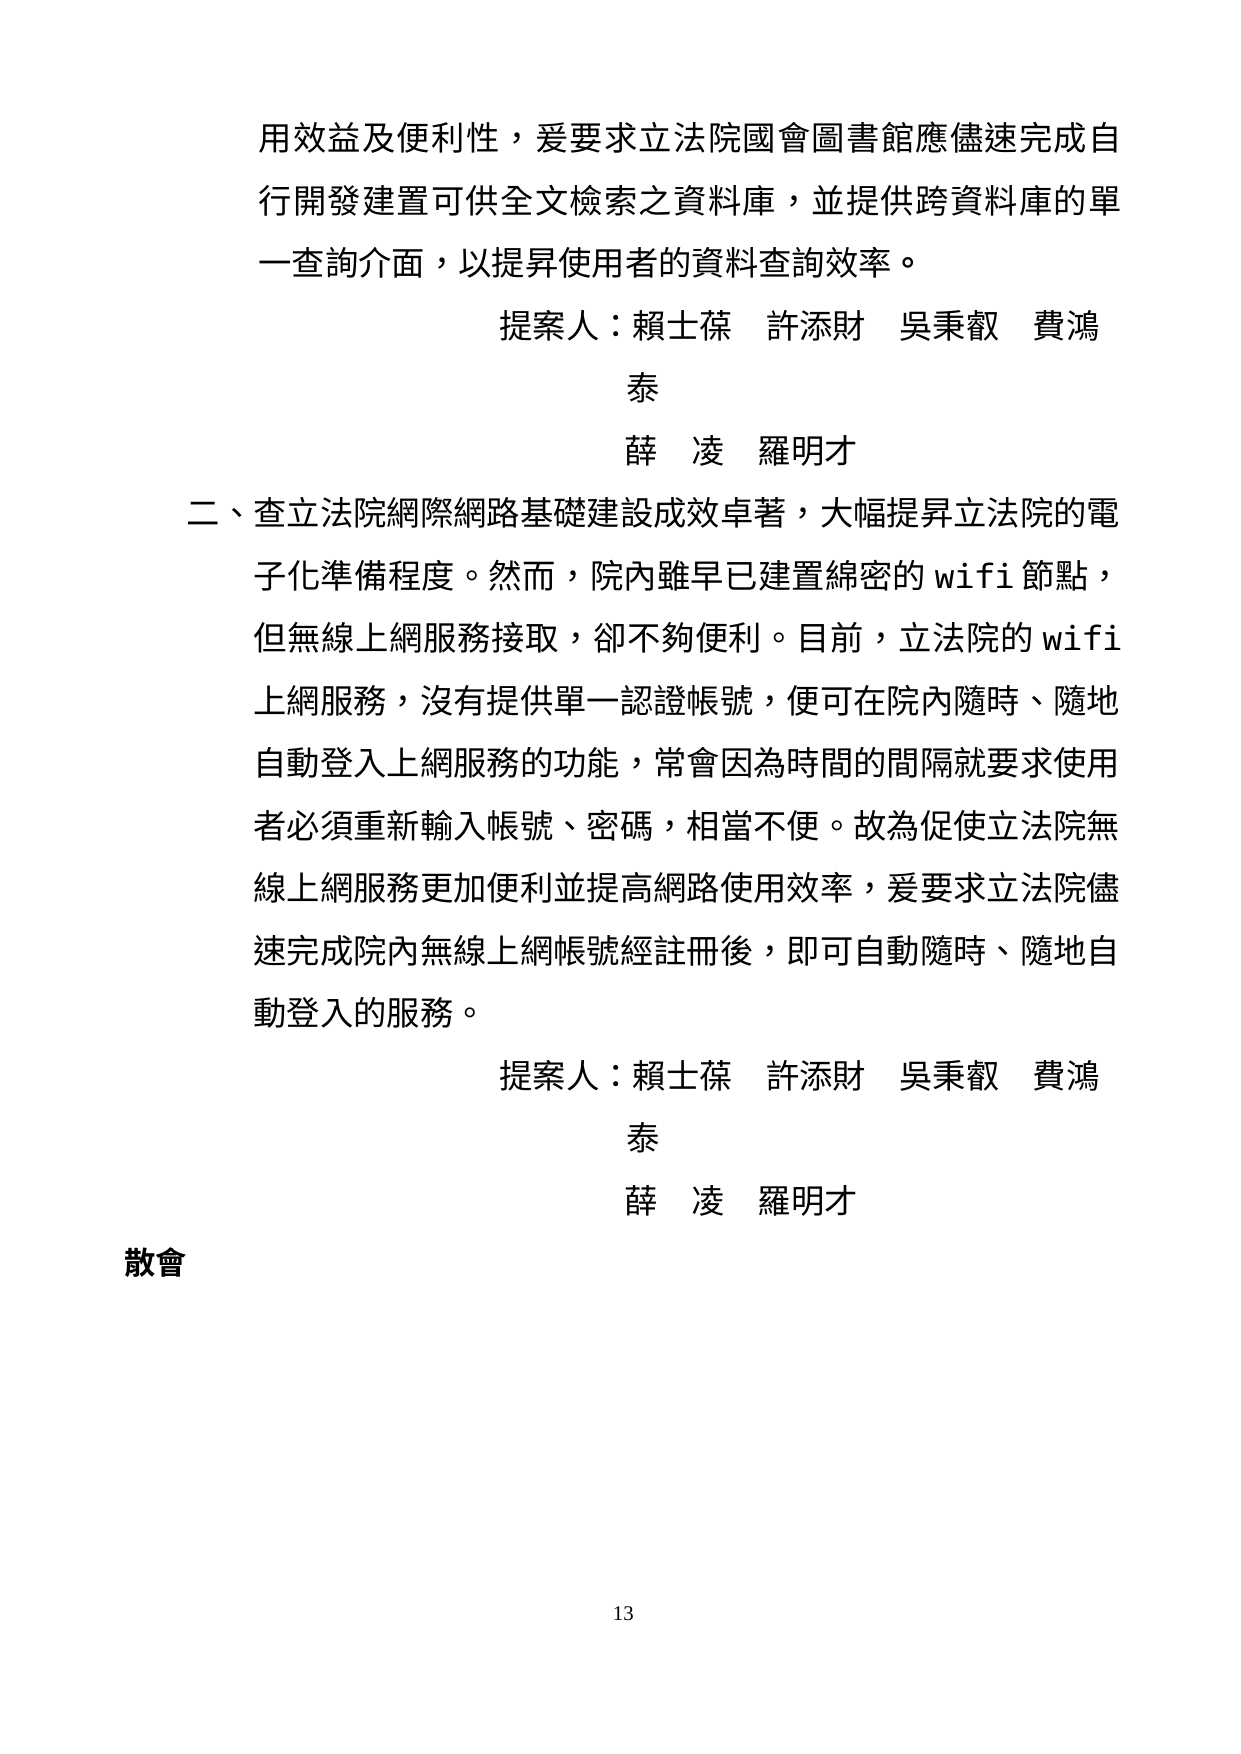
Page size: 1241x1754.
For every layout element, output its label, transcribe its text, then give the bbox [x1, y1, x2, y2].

text 薛 凌 羅明才 [124, 1157, 1122, 1219]
text 薛 凌 羅明才 [124, 407, 1122, 469]
text 散會 [124, 1219, 1122, 1282]
text 二、查立法院網際網路基礎建設成效卓著，大幅提昇立法院的電子化準備程度。然而，院內雖早已建置綿密的wifi節點，但無線上網服務接取，卻不夠便利。目前，立法院的wifi上網服務，沒有提供單一認證帳號，便可在院內隨時、隨地自動登入上網服務的功能，常會因為時間的間隔就要求使用者必須重新輸入帳號、密碼，相當不便。故為促使立法院無線上網服務更加便利並提高網路使用效率，爰要求立法院儘速完成院內無線上網帳號經註冊後，即可自動隨時、隨地自動登入的服務。 [187, 469, 1122, 1032]
text 用效益及便利性，爰要求立法院國會圖書館應儘速完成自行開發建置可供全文檢索之資料庫，並提供跨資料庫的單一查詢介面，以提昇使用者的資料查詢效率。 [192, 94, 1122, 282]
text 提案人：賴士葆 許添財 吳秉叡 費鴻泰 [499, 282, 1122, 407]
text 提案人：賴士葆 許添財 吳秉叡 費鴻泰 [499, 1032, 1122, 1157]
